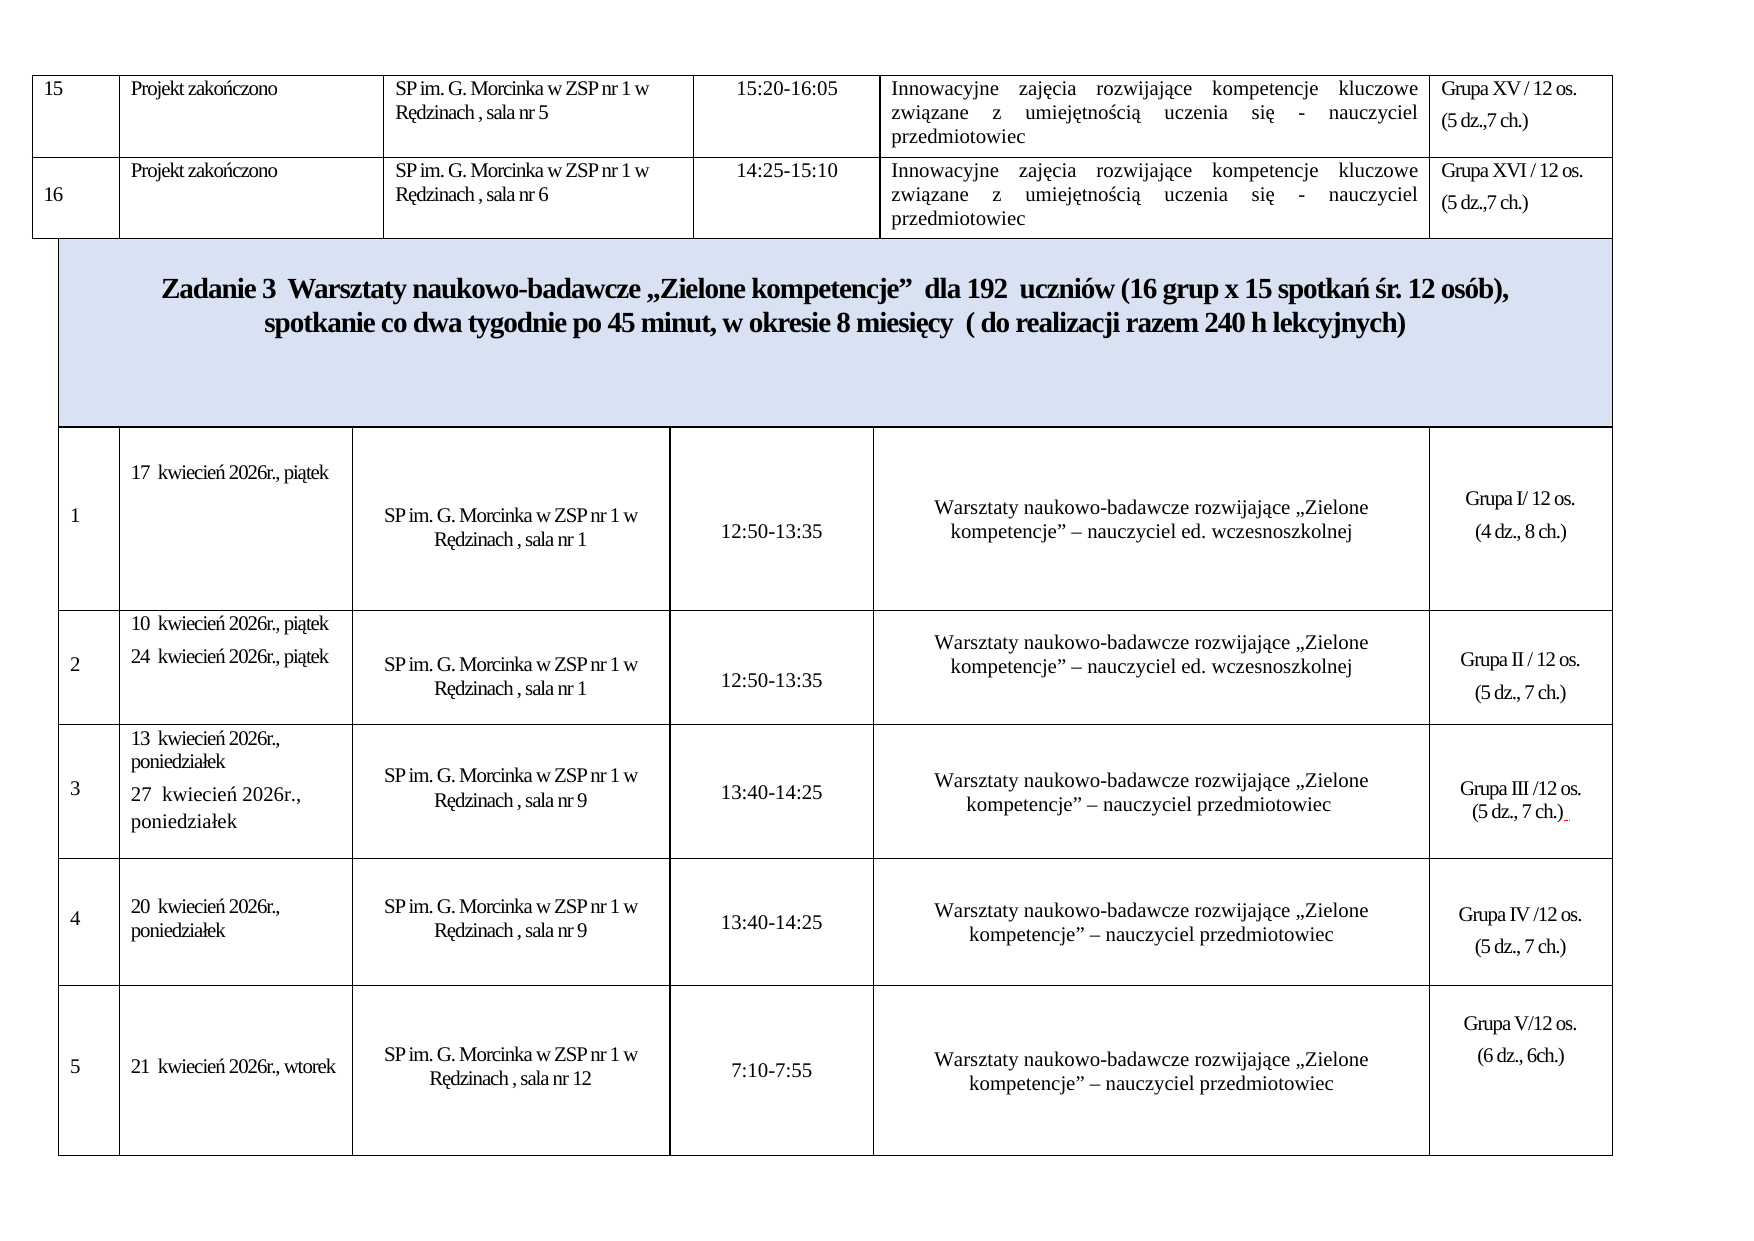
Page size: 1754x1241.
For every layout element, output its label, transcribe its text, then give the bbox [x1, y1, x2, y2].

table_cell SP im. G. Morcinka w ZSP nr 1 w Rędzinach , sala nr 9 [353, 859, 669, 985]
table_cell 2 [59, 611, 119, 724]
table_cell 20 kwiecień 2026r., poniedziałek [120, 859, 352, 985]
table_cell Projekt zakończono [120, 76, 383, 157]
table_cell 4 [59, 859, 119, 985]
table_cell SP im. G. Morcinka w ZSP nr 1 w Rędzinach , sala nr 1 [353, 428, 669, 610]
table_cell 15:20-16:05 [694, 76, 879, 157]
table_cell 13:40-14:25 [671, 725, 873, 858]
table_cell SP im. G. Morcinka w ZSP nr 1 w Rędzinach , sala nr 6 [384, 158, 693, 238]
table_cell Grupa XV / 12 os. (5 dz.,7 ch.) [1430, 76, 1612, 157]
table_cell 14:25-15:10 [694, 158, 879, 238]
table_cell Projekt zakończono [120, 158, 383, 238]
table_cell 1 [59, 428, 119, 610]
table_cell Grupa I/ 12 os. (4 dz., 8 ch.) [1430, 428, 1612, 610]
table_cell SP im. G. Morcinka w ZSP nr 1 w Rędzinach , sala nr 9 [353, 725, 669, 858]
table_cell SP im. G. Morcinka w ZSP nr 1 w Rędzinach , sala nr 1 [353, 611, 669, 724]
table_cell Grupa XVI / 12 os. (5 dz.,7 ch.) [1430, 158, 1612, 238]
table_cell 21 kwiecień 2026r., wtorek [120, 986, 352, 1155]
table_cell Warsztaty naukowo-badawcze rozwijające „Zielone kompetencje” – nauczyciel przedmiotowiec [874, 859, 1429, 985]
table_cell Grupa V/12 os. (6 dz., 6ch.) [1430, 986, 1612, 1155]
table_cell Innowacyjne zajęcia rozwijające kompetencje kluczowe związane z umiejętnością uczenia się - nauczyciel przedmiotowiec [881, 158, 1429, 238]
table_cell Warsztaty naukowo-badawcze rozwijające „Zielone kompetencje” – nauczyciel ed. wczesnoszkolnej [874, 428, 1429, 610]
table_cell [32, 426, 58, 610]
table_cell [32, 724, 58, 858]
table_cell Warsztaty naukowo-badawcze rozwijające „Zielone kompetencje” – nauczyciel ed. wczesnoszkolnej [874, 611, 1429, 724]
table_cell Warsztaty naukowo-badawcze rozwijające „Zielone kompetencje” – nauczyciel przedmiotowiec [874, 725, 1429, 858]
table_cell 12:50-13:35 [671, 428, 873, 610]
table_cell Grupa III /12 os. (5 dz., 7 ch.) [1430, 725, 1612, 858]
table_cell 17 kwiecień 2026r., piątek [120, 428, 352, 610]
table_cell Zadanie 3 Warsztaty naukowo-badawcze „Zielone kompetencje” dla 192 uczniów (16 grup x 15 spotkań śr. 12 osób), spotkanie co dwa tygodnie po 45 minut, w okresie 8 miesięcy ( do realizacji razem 240 h lekcyjnych) [59, 239, 1612, 426]
table_cell Grupa II / 12 os. (5 dz., 7 ch.) [1430, 611, 1612, 724]
table_cell [32, 985, 58, 1155]
table_cell 5 [59, 986, 119, 1155]
table_cell Innowacyjne zajęcia rozwijające kompetencje kluczowe związane z umiejętnością uczenia się - nauczyciel przedmiotowiec [881, 76, 1429, 157]
table_cell 7:10-7:55 [671, 986, 873, 1155]
table_cell 10 kwiecień 2026r., piątek 24 kwiecień 2026r., piątek [120, 611, 352, 724]
table_cell [32, 239, 58, 426]
table_cell 13 kwiecień 2026r., poniedziałek 27 kwiecień 2026r., poniedziałek [120, 725, 352, 858]
table_cell 3 [59, 725, 119, 858]
table_cell 16 [33, 158, 119, 238]
table_cell Grupa IV /12 os. (5 dz., 7 ch.) [1430, 859, 1612, 985]
table_cell SP im. G. Morcinka w ZSP nr 1 w Rędzinach , sala nr 12 [353, 986, 669, 1155]
table_cell Warsztaty naukowo-badawcze rozwijające „Zielone kompetencje” – nauczyciel przedmiotowiec [874, 986, 1429, 1155]
table_cell 13:40-14:25 [671, 859, 873, 985]
table_cell [32, 858, 58, 985]
table_cell 12:50-13:35 [671, 611, 873, 724]
table_cell 15 [33, 76, 119, 157]
table_cell SP im. G. Morcinka w ZSP nr 1 w Rędzinach , sala nr 5 [384, 76, 693, 157]
table_cell [32, 610, 58, 724]
